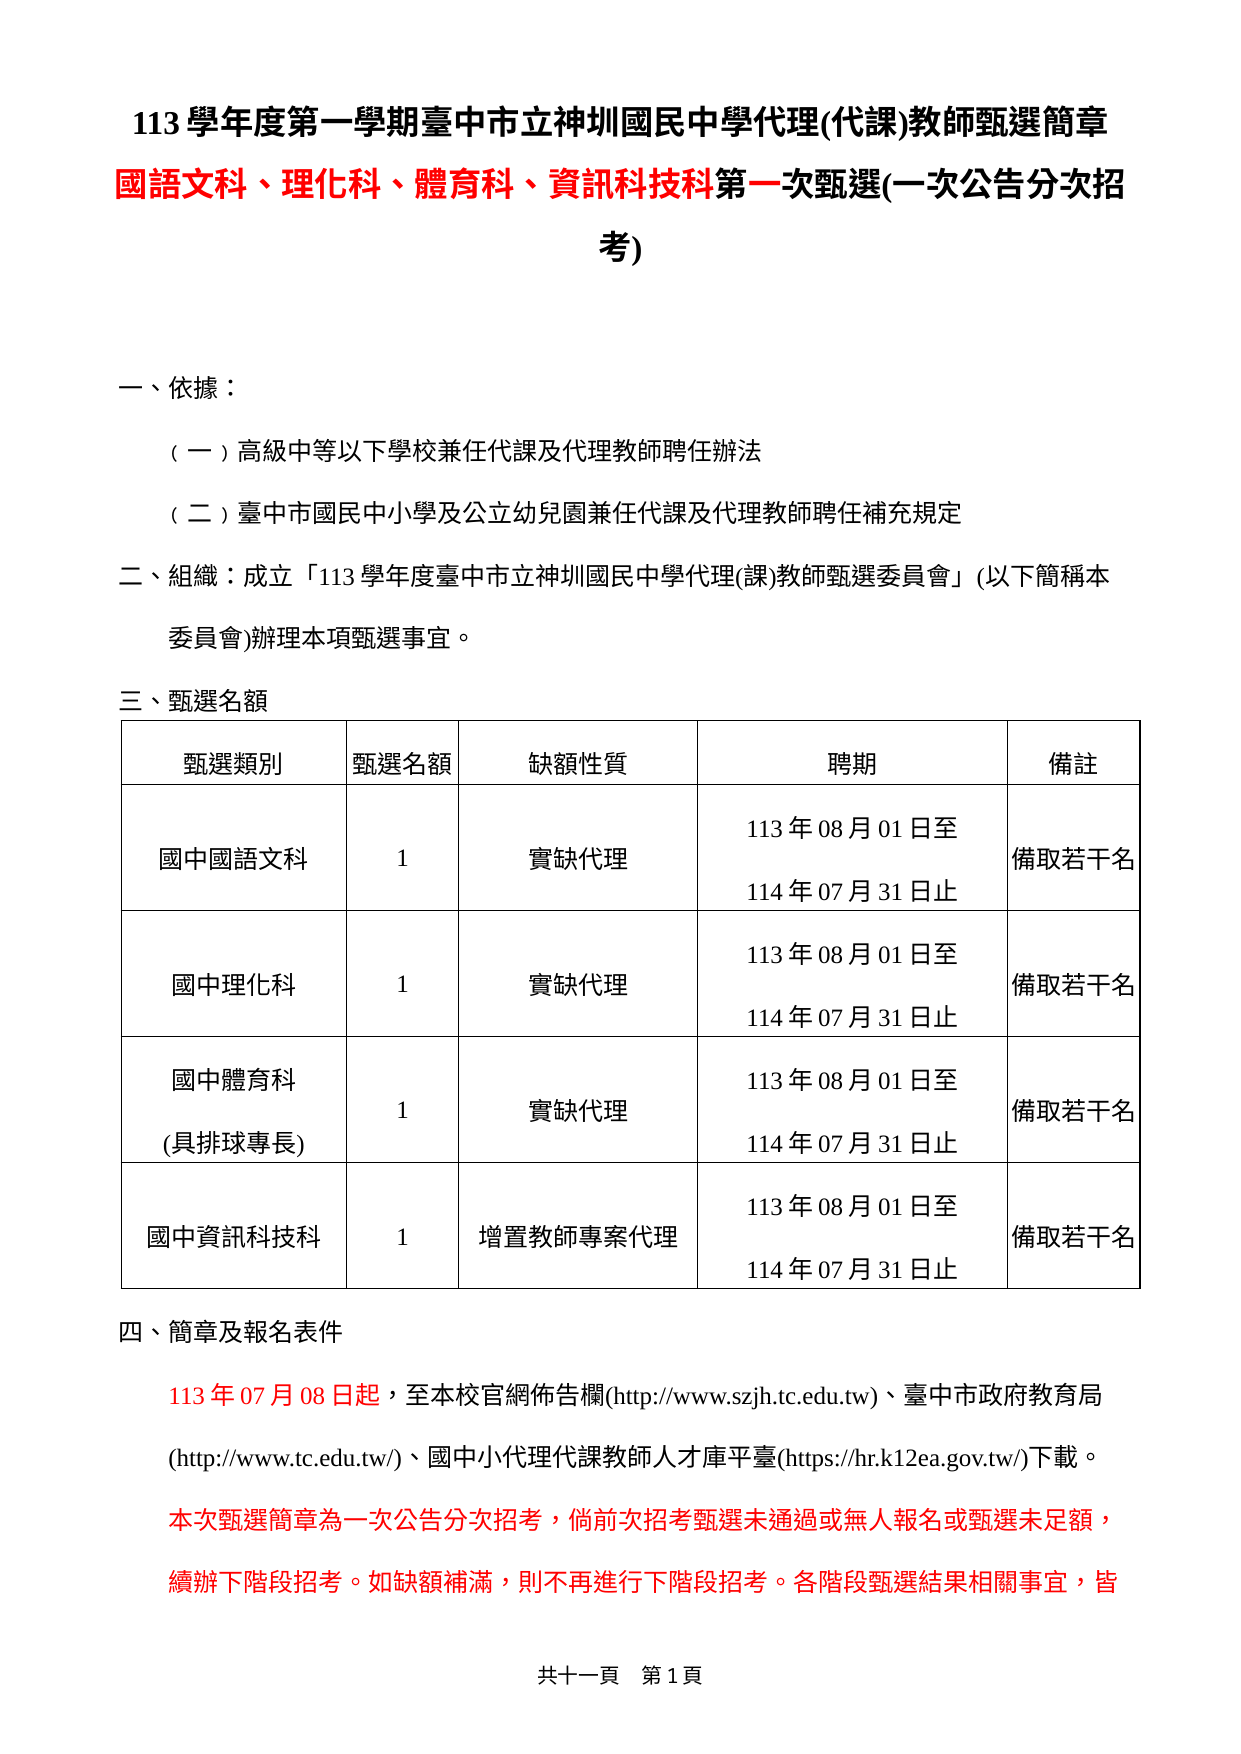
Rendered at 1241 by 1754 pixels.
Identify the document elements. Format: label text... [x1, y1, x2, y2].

table_cell 實缺代理 [459, 911, 697, 1036]
table_cell 增置教師專案代理 [459, 1163, 697, 1288]
text 113學年度第一學期臺中市立神圳國民中學代理(代課)教師甄選簡章 國語文科、理化科、體育科、資訊科技科第一次甄選(一次公告分次招考) [103, 78, 1137, 266]
text 一、依據： [118, 345, 1122, 408]
table_cell 國中理化科 [122, 911, 346, 1036]
table_cell 1 [347, 911, 458, 1036]
text ﹙一﹚高級中等以下學校兼任代課及代理教師聘任辦法 [162, 408, 1122, 470]
table_header 聘期 [698, 721, 1007, 784]
text ﹙二﹚臺中市國民中小學及公立幼兒園兼任代課及代理教師聘任補充規定 [162, 470, 1122, 533]
table_cell 備取若干名 [1008, 1163, 1139, 1288]
table_header 甄選名額 [347, 721, 458, 784]
table_cell 實缺代理 [459, 1037, 697, 1162]
table_cell 113年08月01日至 114年07月31日止 [698, 1163, 1007, 1288]
table_cell 備取若干名 [1008, 1037, 1139, 1162]
table_header 備註 [1008, 721, 1139, 784]
table_cell 1 [347, 1163, 458, 1288]
table_cell 實缺代理 [459, 785, 697, 910]
table_cell 備取若干名 [1008, 785, 1139, 910]
table_cell 備取若干名 [1008, 911, 1139, 1036]
table_cell 1 [347, 1037, 458, 1162]
table_header 甄選類別 [122, 721, 346, 784]
table_cell 1 [347, 785, 458, 910]
table_cell 國中體育科 (具排球專長) [122, 1037, 346, 1162]
table_cell 113年08月01日至 114年07月31日止 [698, 911, 1007, 1036]
table_cell 國中國語文科 [122, 785, 346, 910]
table_cell 113年08月01日至 114年07月31日止 [698, 785, 1007, 910]
text 四、簡章及報名表件 113年07月08日起，至本校官網佈告欄(http://www.szjh.tc.edu.tw)、臺中市政府教育局(http://www.tc.edu.tw/)、國中小代理代課教師人才庫平臺(https://hr.k12ea.gov.tw/)下載。本次甄選簡章為一次公告分次招考，倘前次招考甄選未通過或無人報名或甄選未足額，續辦下階段招考。如缺額補滿，則不再進行下階段招考。各階段甄選結果相關事宜，皆 [118, 1289, 1122, 1602]
table_cell 國中資訊科技科 [122, 1163, 346, 1288]
table_cell 113年08月01日至 114年07月31日止 [698, 1037, 1007, 1162]
text 二、組織：成立「113學年度臺中市立神圳國民中學代理(課)教師甄選委員會」(以下簡稱本委員會)辦理本項甄選事宜。 [118, 533, 1122, 658]
table_header 缺額性質 [459, 721, 697, 784]
text 三、甄選名額 [118, 658, 1122, 720]
